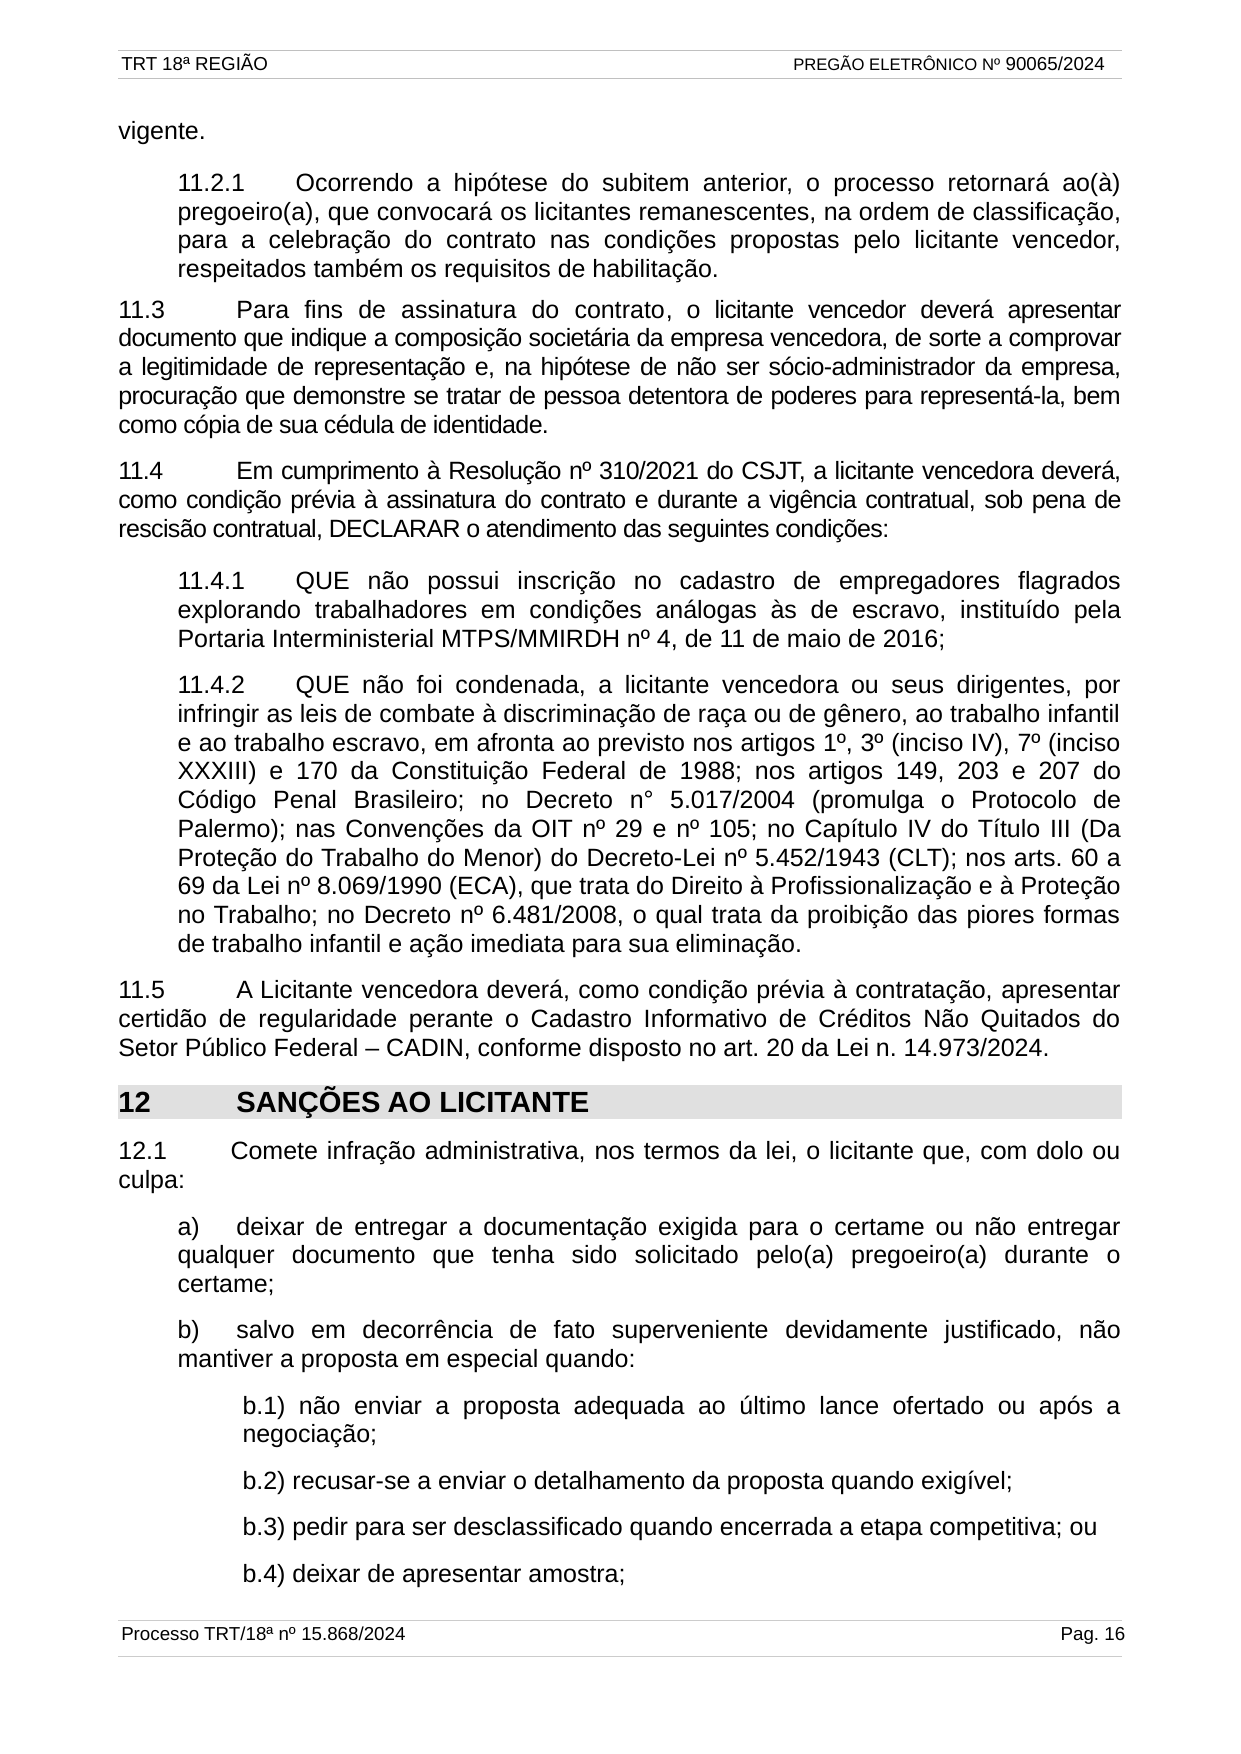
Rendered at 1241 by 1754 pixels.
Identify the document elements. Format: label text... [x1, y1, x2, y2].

text b.4) deixar de apresentar amostra; [242, 1559, 1122, 1588]
text b.3) pedir para ser desclassificado quando encerrada a etapa competitiva; ou [242, 1512, 1122, 1541]
text b) salvo em decorrência de fato superveniente devidamente justificado, não mantiver a proposta em especial quando: [177, 1316, 1122, 1373]
text 12.1 Comete infração administrativa, nos termos da lei, o licitante que, com dolo ou culpa: [118, 1136, 1122, 1194]
text 11.5 A Licitante vencedora deverá, como condição prévia à contratação, apresentar certidão de regularidade perante o Cadastro Informativo de Créditos Não Quitados do Setor Público Federal – CADIN, conforme disposto no art. 20 da Lei n. 14.973/2024. [118, 975, 1122, 1061]
text b.2) recusar-se a enviar o detalhamento da proposta quando exigível; [242, 1466, 1122, 1495]
text 11.2.1 Ocorrendo a hipótese do subitem anterior, o processo retornará ao(à) pregoeiro(a), que convocará os licitantes remanescentes, na ordem de classificação, para a celebração do contrato nas condições propostas pelo licitante vencedor, respeitados também os requisitos de habilitação. [177, 168, 1122, 283]
text 11.3 Para fins de assinatura do contrato, o licitante vencedor deverá apresentar documento que indique a composição societária da empresa vencedora, de sorte a comprovar a legitimidade de representação e, na hipótese de não ser sócio-administrador da empresa, procuração que demonstre se tratar de pessoa detentora de poderes para representá-la, bem como cópia de sua cédula de identidade. [118, 295, 1122, 438]
text 11.4 Em cumprimento à Resolução nº 310/2021 do CSJT, a licitante vencedora deverá, como condição prévia à assinatura do contrato e durante a vigência contratual, sob pena de rescisão contratual, DECLARAR o atendimento das seguintes condições: [118, 456, 1122, 542]
text 12 SANÇÕES AO LICITANTE [118, 1085, 1122, 1119]
text b.1) não enviar a proposta adequada ao último lance ofertado ou após a negociação; [242, 1391, 1122, 1448]
text 11.4.1 QUE não possui inscrição no cadastro de empregadores flagrados explorando trabalhadores em condições análogas às de escravo, instituído pela Portaria Interministerial MTPS/MMIRDH nº 4, de 11 de maio de 2016; [177, 566, 1122, 652]
text vigente. [118, 116, 1122, 144]
text a) deixar de entregar a documentação exigida para o certame ou não entregar qualquer documento que tenha sido solicitado pelo(a) pregoeiro(a) durante o certame; [177, 1212, 1122, 1298]
text 11.4.2 QUE não foi condenada, a licitante vencedora ou seus dirigentes, por infringir as leis de combate à discriminação de raça ou de gênero, ao trabalho infantil e ao trabalho escravo, em afronta ao previsto nos artigos 1º, 3º (inciso IV), 7º (inciso XXXIII) e 170 da Constituição Federal de 1988; nos artigos 149, 203 e 207 do Código Penal Brasileiro; no Decreto n° 5.017/2004 (promulga o Protocolo de Palermo); nas Convenções da OIT nº 29 e nº 105; no Capítulo IV do Título III (Da Proteção do Trabalho do Menor) do Decreto-Lei nº 5.452/1943 (CLT); nos arts. 60 a 69 da Lei nº 8.069/1990 (ECA), que trata do Direito à Profissionalização e à Proteção no Trabalho; no Decreto nº 6.481/2008, o qual trata da proibição das piores formas de trabalho infantil e ação imediata para sua eliminação. [177, 670, 1122, 957]
